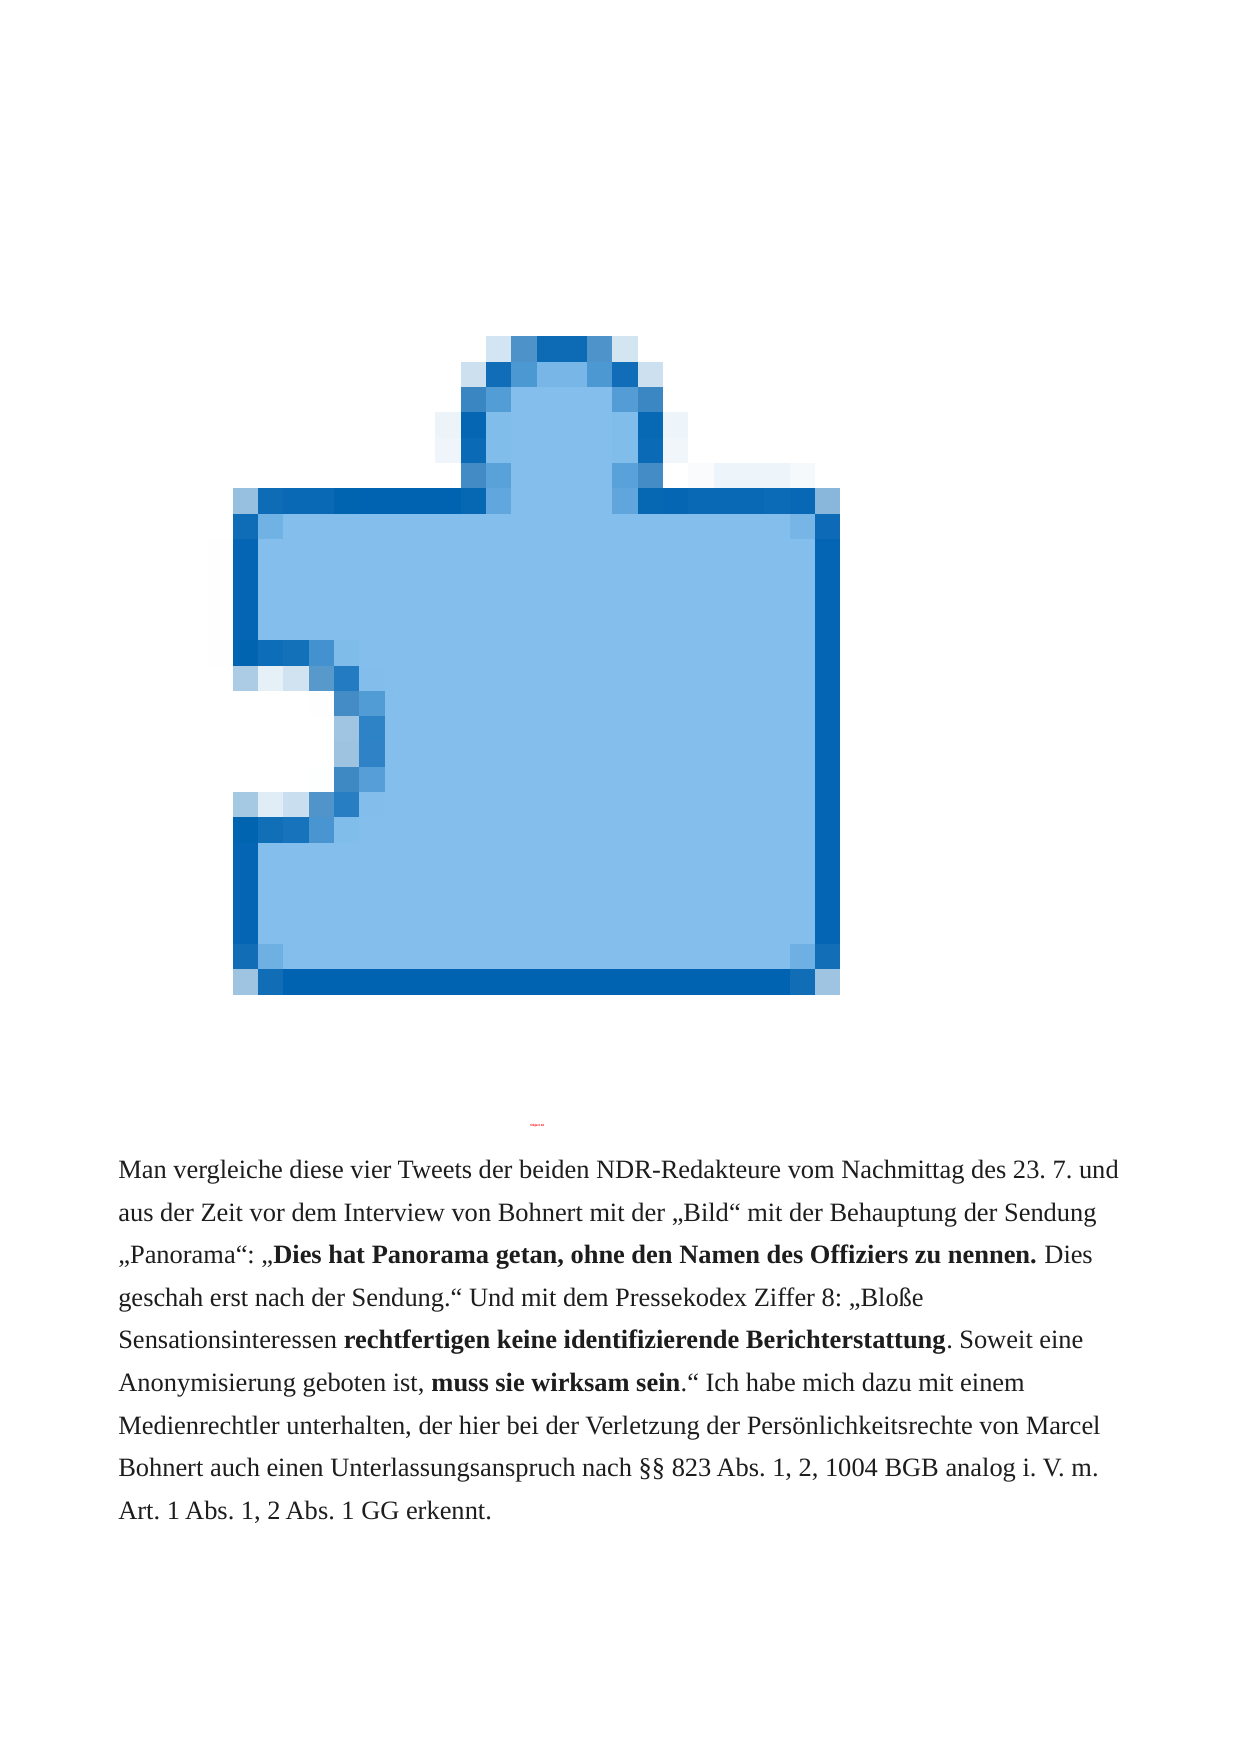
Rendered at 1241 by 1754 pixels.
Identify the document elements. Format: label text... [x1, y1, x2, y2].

text Man vergleiche diese vier Tweets der beiden NDR-Redakteure vom Nachmittag des 23. 7. und aus der Zeit vor dem Interview von Bohnert mit der „Bild“ mit der Behauptung der Sendung „Panorama“: „Dies hat Panorama getan, ohne den Namen des Offiziers zu nennen. Dies geschah erst nach der Sendung.“ Und mit dem Pressekodex Ziffer 8: „Bloße Sensationsinteressen rechtfertigen keine identifizierende Berichterstattung. Soweit eine Anonymisierung geboten ist, muss sie wirksam sein.“ Ich habe mich dazu mit einem Medienrechtler unterhalten, der hier bei der Verletzung der Persönlichkeitsrechte von Marcel Bohnert auch einen Unterlassungsanspruch nach §§ 823 Abs. 1, 2, 1004 BGB analog i. V. m. Art. 1 Abs. 1, 2 Abs. 1 GG erkennt. [118, 1142, 1122, 1525]
